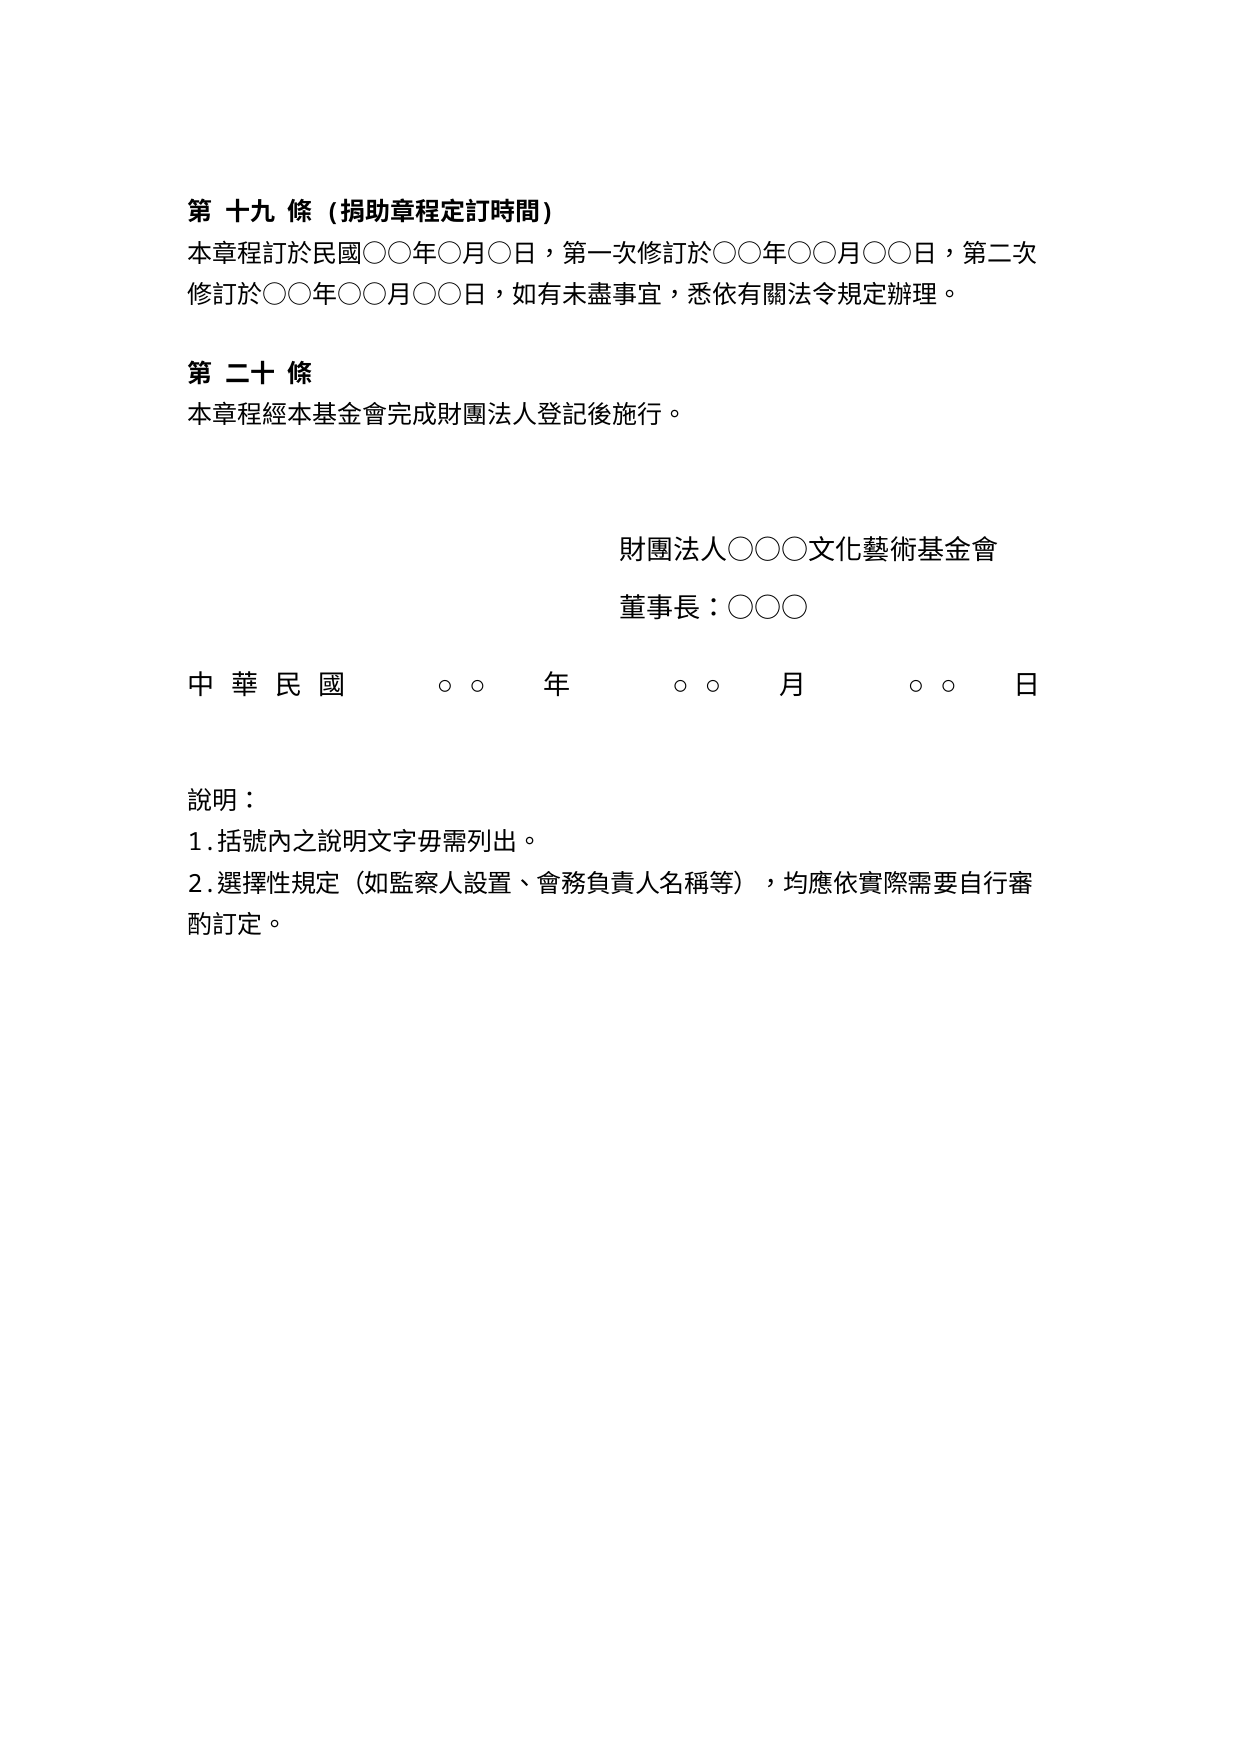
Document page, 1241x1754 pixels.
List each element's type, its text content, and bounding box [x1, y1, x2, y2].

text 本章程經本基金會完成財團法人登記後施行。 [187, 394, 1240, 430]
text 修訂於○○年○○月○○日，如有未盡事宜，悉依有關法令規定辦理。 [187, 274, 1240, 311]
text 財團法人○○○文化藝術基金會 [619, 528, 1240, 567]
text 本章程訂於民國○○年○月○日，第一次修訂於○○年○○月○○日，第二次 [187, 233, 1240, 269]
text 第 十九 條 (捐助章程定訂時間) [187, 192, 1240, 228]
text 中 華 民 國 ○ ○ 年 ○ ○ 月 ○ ○ 日 [187, 663, 1240, 702]
text 董事長：○○○ [619, 586, 1240, 626]
text 說明： [187, 781, 1240, 817]
text 1.括號內之說明文字毋需列出。 [187, 822, 1240, 858]
text 2.選擇性規定（如監察人設置、會務負責人名稱等），均應依實際需要自行審酌訂定。 [187, 863, 1050, 941]
text 第 二十 條 [187, 353, 1240, 389]
